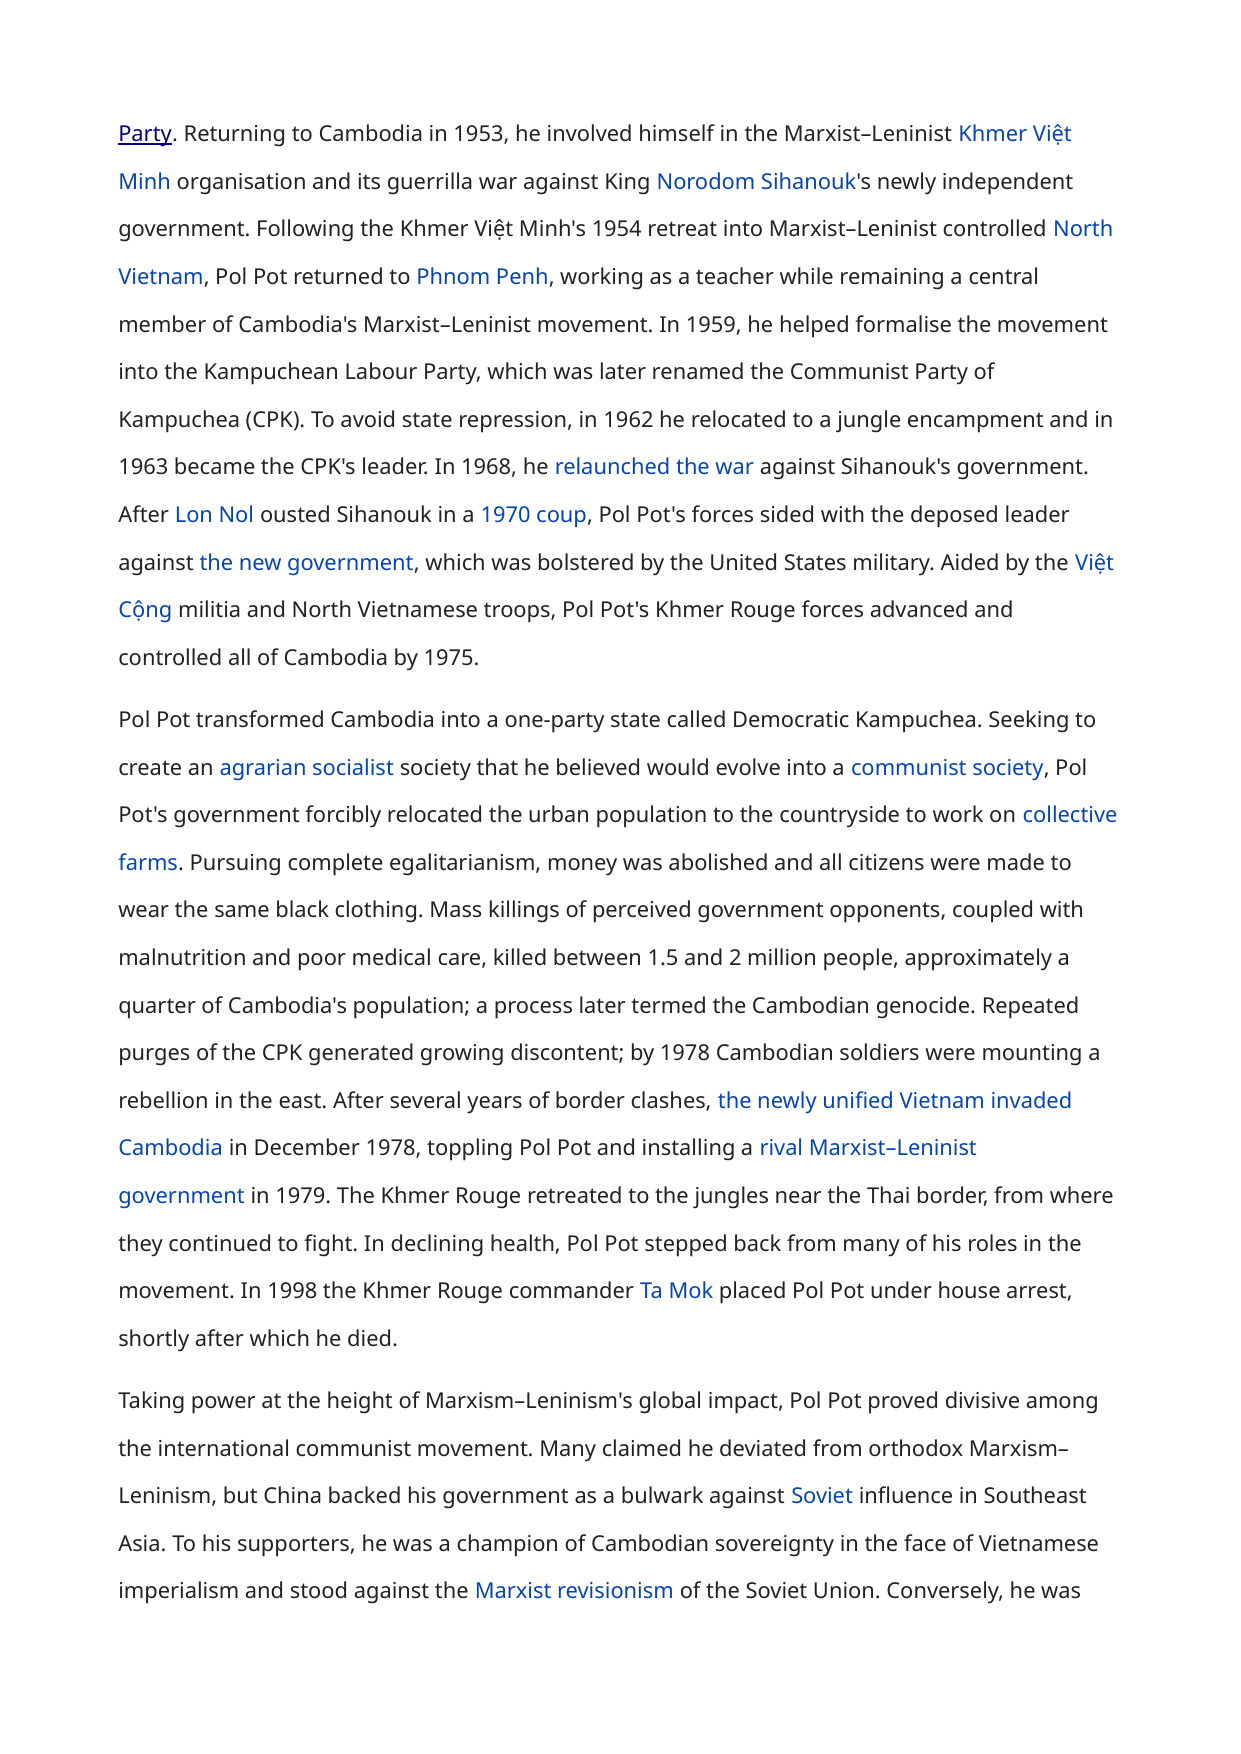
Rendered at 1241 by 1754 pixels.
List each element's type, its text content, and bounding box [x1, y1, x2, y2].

text Taking power at the height of Marxism–Leninism's global impact, Pol Pot proved divisive among the international communist movement. Many claimed he deviated from orthodox Marxism–Leninism, but China backed his government as a bulwark against Soviet influence in Southeast Asia. To his supporters, he was a champion of Cambodian sovereignty in the face of Vietnamese imperialism and stood against the Marxist revisionism of the Soviet Union. Conversely, he was [118, 1385, 1122, 1605]
text Party. Returning to Cambodia in 1953, he involved himself in the Marxist–Leninist Khmer Việt Minh organisation and its guerrilla war against King Norodom Sihanouk's newly independent government. Following the Khmer Việt Minh's 1954 retreat into Marxist–Leninist controlled North Vietnam, Pol Pot returned to Phnom Penh, working as a teacher while remaining a central member of Cambodia's Marxist–Leninist movement. In 1959, he helped formalise the movement into the Kampuchean Labour Party, which was later renamed the Communist Party of Kampuchea (CPK). To avoid state repression, in 1962 he relocated to a jungle encampment and in 1963 became the CPK's leader. In 1968, he relaunched the war against Sihanouk's government. After Lon Nol ousted Sihanouk in a 1970 coup, Pol Pot's forces sided with the deposed leader against the new government, which was bolstered by the United States military. Aided by the Việt Cộng militia and North Vietnamese troops, Pol Pot's Khmer Rouge forces advanced and controlled all of Cambodia by 1975. [118, 118, 1122, 672]
text Pol Pot transformed Cambodia into a one-party state called Democratic Kampuchea. Seeking to create an agrarian socialist society that he believed would evolve into a communist society, Pol Pot's government forcibly relocated the urban population to the countryside to work on collective farms. Pursuing complete egalitarianism, money was abolished and all citizens were made to wear the same black clothing. Mass killings of perceived government opponents, coupled with malnutrition and poor medical care, killed between 1.5 and 2 million people, approximately a quarter of Cambodia's population; a process later termed the Cambodian genocide. Repeated purges of the CPK generated growing discontent; by 1978 Cambodian soldiers were mounting a rebellion in the east. After several years of border clashes, the newly unified Vietnam invaded Cambodia in December 1978, toppling Pol Pot and installing a rival Marxist–Leninist government in 1979. The Khmer Rouge retreated to the jungles near the Thai border, from where they continued to fight. In declining health, Pol Pot stepped back from many of his roles in the movement. In 1998 the Khmer Rouge commander Ta Mok placed Pol Pot under house arrest, shortly after which he died. [118, 704, 1122, 1353]
